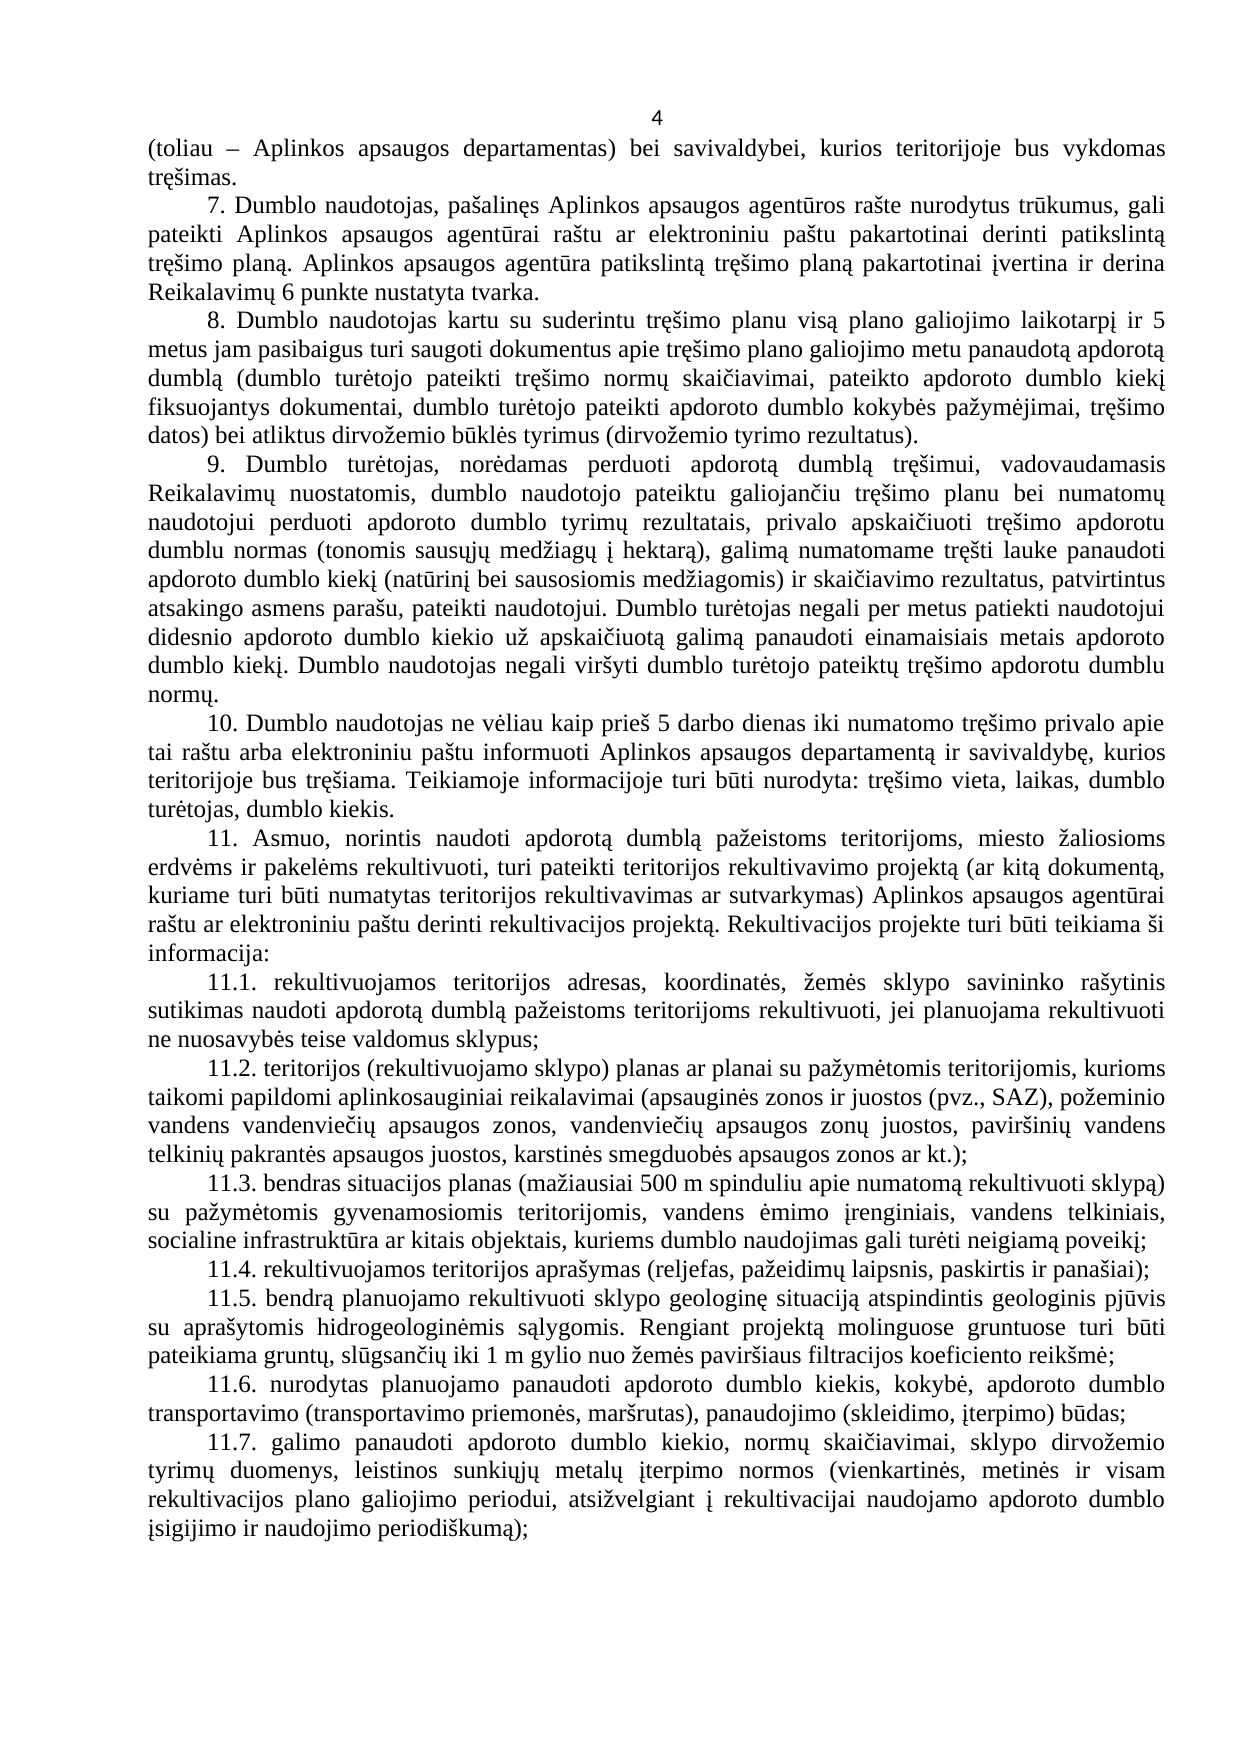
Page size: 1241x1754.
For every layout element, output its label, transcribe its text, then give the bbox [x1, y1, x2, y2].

text 10. Dumblo naudotojas ne vėliau kaip prieš 5 darbo dienas iki numatomo tręšimo privalo apie tai raštu arba elektroniniu paštu informuoti Aplinkos apsaugos departamentą ir savivaldybę, kurios teritorijoje bus tręšiama. Teikiamoje informacijoje turi būti nurodyta: tręšimo vieta, laikas, dumblo turėtojas, dumblo kiekis. [148, 708, 1166, 823]
text 8. Dumblo naudotojas kartu su suderintu tręšimo planu visą plano galiojimo laikotarpį ir 5 metus jam pasibaigus turi saugoti dokumentus apie tręšimo plano galiojimo metu panaudotą apdorotą dumblą (dumblo turėtojo pateikti tręšimo normų skaičiavimai, pateikto apdoroto dumblo kiekį fiksuojantys dokumentai, dumblo turėtojo pateikti apdoroto dumblo kokybės pažymėjimai, tręšimo datos) bei atliktus dirvožemio būklės tyrimus (dirvožemio tyrimo rezultatus). [148, 305, 1166, 449]
text 11.4. rekultivuojamos teritorijos aprašymas (reljefas, pažeidimų laipsnis, paskirtis ir panašiai); [148, 1254, 1166, 1283]
text 7. Dumblo naudotojas, pašalinęs Aplinkos apsaugos agentūros rašte nurodytus trūkumus, gali pateikti Aplinkos apsaugos agentūrai raštu ar elektroniniu paštu pakartotinai derinti patikslintą tręšimo planą. Aplinkos apsaugos agentūra patikslintą tręšimo planą pakartotinai įvertina ir derina Reikalavimų 6 punkte nustatyta tvarka. [148, 190, 1166, 305]
text 11.7. galimo panaudoti apdoroto dumblo kiekio, normų skaičiavimai, sklypo dirvožemio tyrimų duomenys, leistinos sunkiųjų metalų įterpimo normos (vienkartinės, metinės ir visam rekultivacijos plano galiojimo periodui, atsižvelgiant į rekultivacijai naudojamo apdoroto dumblo įsigijimo ir naudojimo periodiškumą); [148, 1427, 1166, 1542]
text (toliau – Aplinkos apsaugos departamentas) bei savivaldybei, kurios teritorijoje bus vykdomas tręšimas. [148, 133, 1166, 190]
text 11.5. bendrą planuojamo rekultivuoti sklypo geologinę situaciją atspindintis geologinis pjūvis su aprašytomis hidrogeologinėmis sąlygomis. Rengiant projektą molinguose gruntuose turi būti pateikiama gruntų, slūgsančių iki 1 m gylio nuo žemės paviršiaus filtracijos koeficiento reikšmė; [148, 1283, 1166, 1369]
text 11.1. rekultivuojamos teritorijos adresas, koordinatės, žemės sklypo savininko rašytinis sutikimas naudoti apdorotą dumblą pažeistoms teritorijoms rekultivuoti, jei planuojama rekultivuoti ne nuosavybės teise valdomus sklypus; [148, 967, 1166, 1053]
text 11.6. nurodytas planuojamo panaudoti apdoroto dumblo kiekis, kokybė, apdoroto dumblo transportavimo (transportavimo priemonės, maršrutas), panaudojimo (skleidimo, įterpimo) būdas; [148, 1369, 1166, 1427]
text 11.3. bendras situacijos planas (mažiausiai 500 m spinduliu apie numatomą rekultivuoti sklypą) su pažymėtomis gyvenamosiomis teritorijomis, vandens ėmimo įrenginiais, vandens telkiniais, socialine infrastruktūra ar kitais objektais, kuriems dumblo naudojimas gali turėti neigiamą poveikį; [148, 1168, 1166, 1254]
text 11. Asmuo, norintis naudoti apdorotą dumblą pažeistoms teritorijoms, miesto žaliosioms erdvėms ir pakelėms rekultivuoti, turi pateikti teritorijos rekultivavimo projektą (ar kitą dokumentą, kuriame turi būti numatytas teritorijos rekultivavimas ar sutvarkymas) Aplinkos apsaugos agentūrai raštu ar elektroniniu paštu derinti rekultivacijos projektą. Rekultivacijos projekte turi būti teikiama ši informacija: [148, 823, 1166, 967]
text 9. Dumblo turėtojas, norėdamas perduoti apdorotą dumblą tręšimui, vadovaudamasis Reikalavimų nuostatomis, dumblo naudotojo pateiktu galiojančiu tręšimo planu bei numatomų naudotojui perduoti apdoroto dumblo tyrimų rezultatais, privalo apskaičiuoti tręšimo apdorotu dumblu normas (tonomis sausųjų medžiagų į hektarą), galimą numatomame tręšti lauke panaudoti apdoroto dumblo kiekį (natūrinį bei sausosiomis medžiagomis) ir skaičiavimo rezultatus, patvirtintus atsakingo asmens parašu, pateikti naudotojui. Dumblo turėtojas negali per metus patiekti naudotojui didesnio apdoroto dumblo kiekio už apskaičiuotą galimą panaudoti einamaisiais metais apdoroto dumblo kiekį. Dumblo naudotojas negali viršyti dumblo turėtojo pateiktų tręšimo apdorotu dumblu normų. [148, 449, 1166, 708]
text 11.2. teritorijos (rekultivuojamo sklypo) planas ar planai su pažymėtomis teritorijomis, kurioms taikomi papildomi aplinkosauginiai reikalavimai (apsauginės zonos ir juostos (pvz., SAZ), požeminio vandens vandenviečių apsaugos zonos, vandenviečių apsaugos zonų juostos, paviršinių vandens telkinių pakrantės apsaugos juostos, karstinės smegduobės apsaugos zonos ar kt.); [148, 1053, 1166, 1168]
